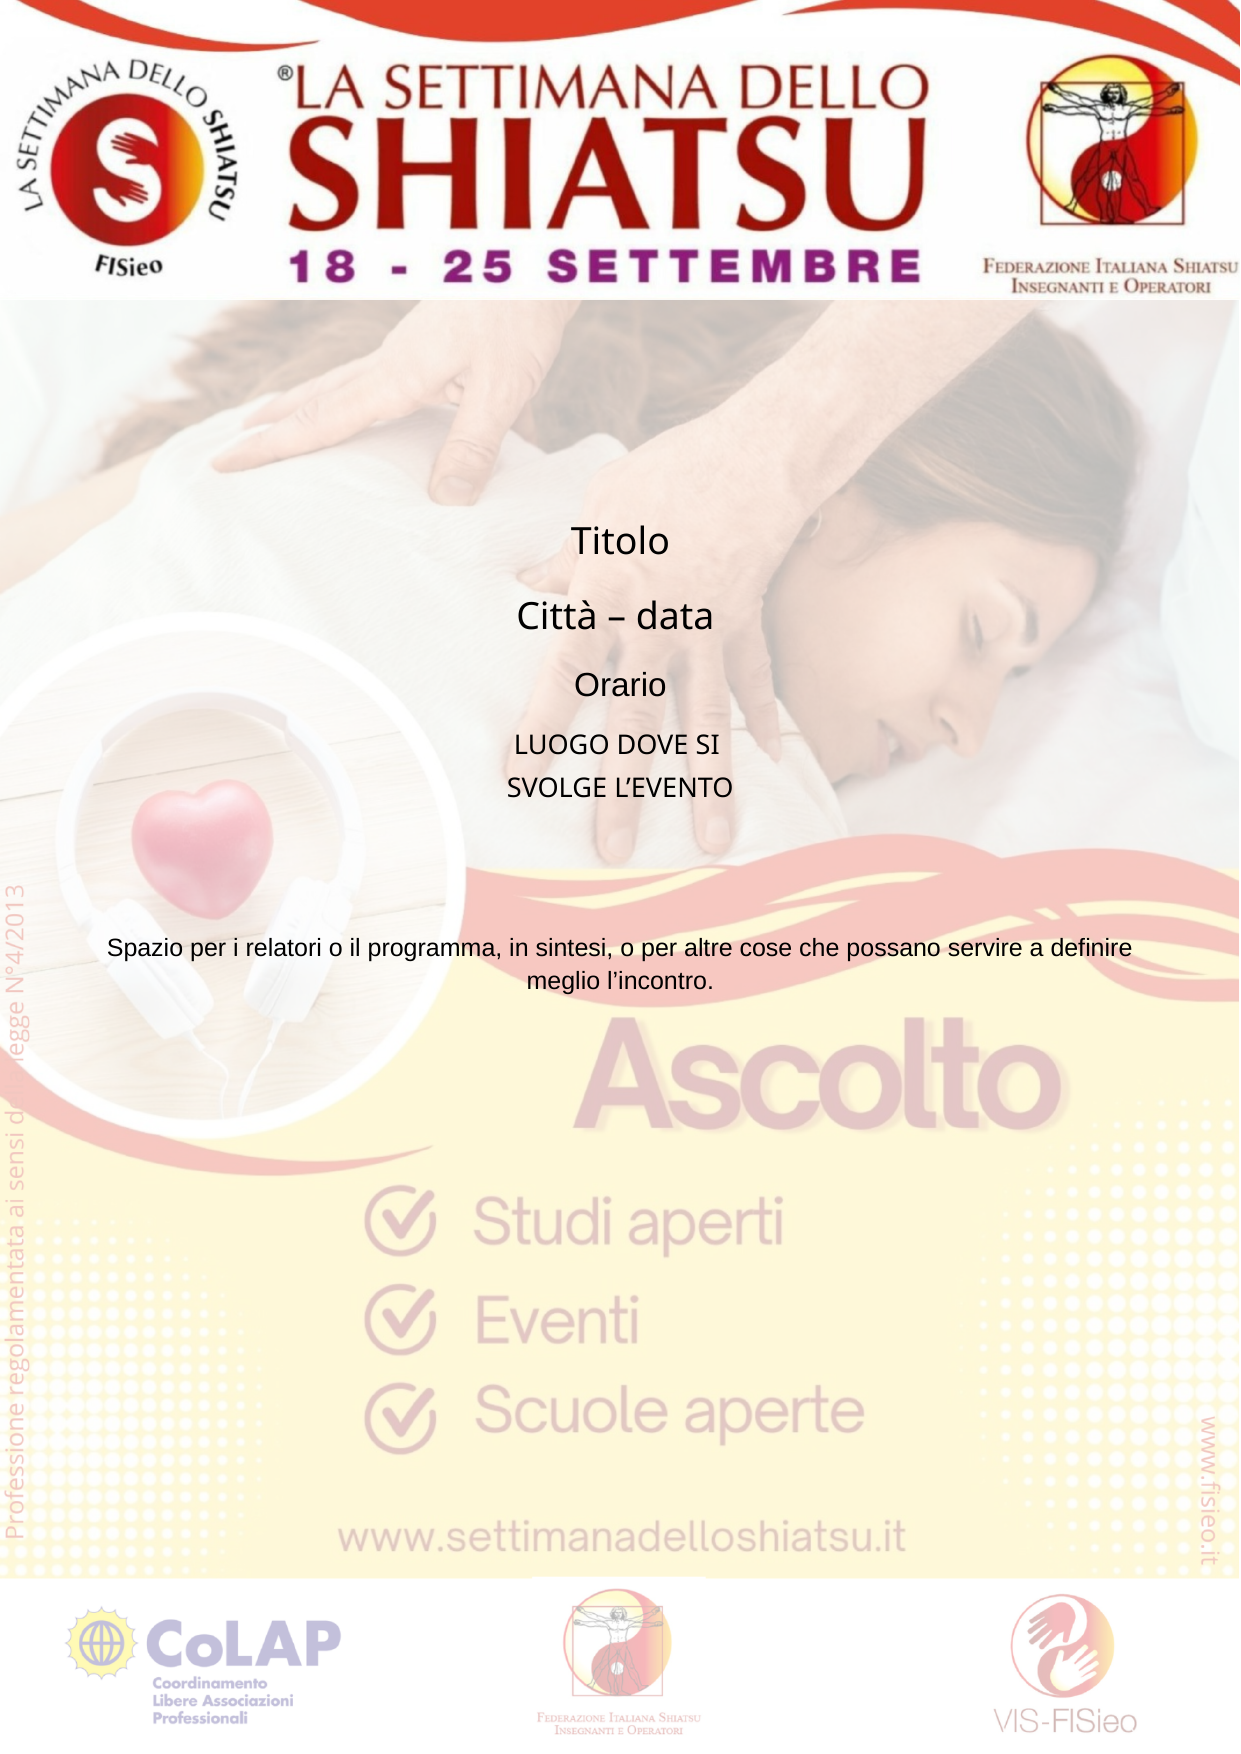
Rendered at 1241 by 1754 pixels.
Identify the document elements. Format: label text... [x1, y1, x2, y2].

text Città – data [179, 589, 1061, 641]
text LUOGO DOVE SI SVOLGE L’EVENTO [179, 726, 1061, 805]
text Spazio per i relatori o il programma, in sintesi, o per altre cose che possano servire a definire meglio l’incontro. [102, 933, 1138, 995]
text Titolo [179, 514, 1061, 565]
text Orario [179, 665, 1061, 703]
